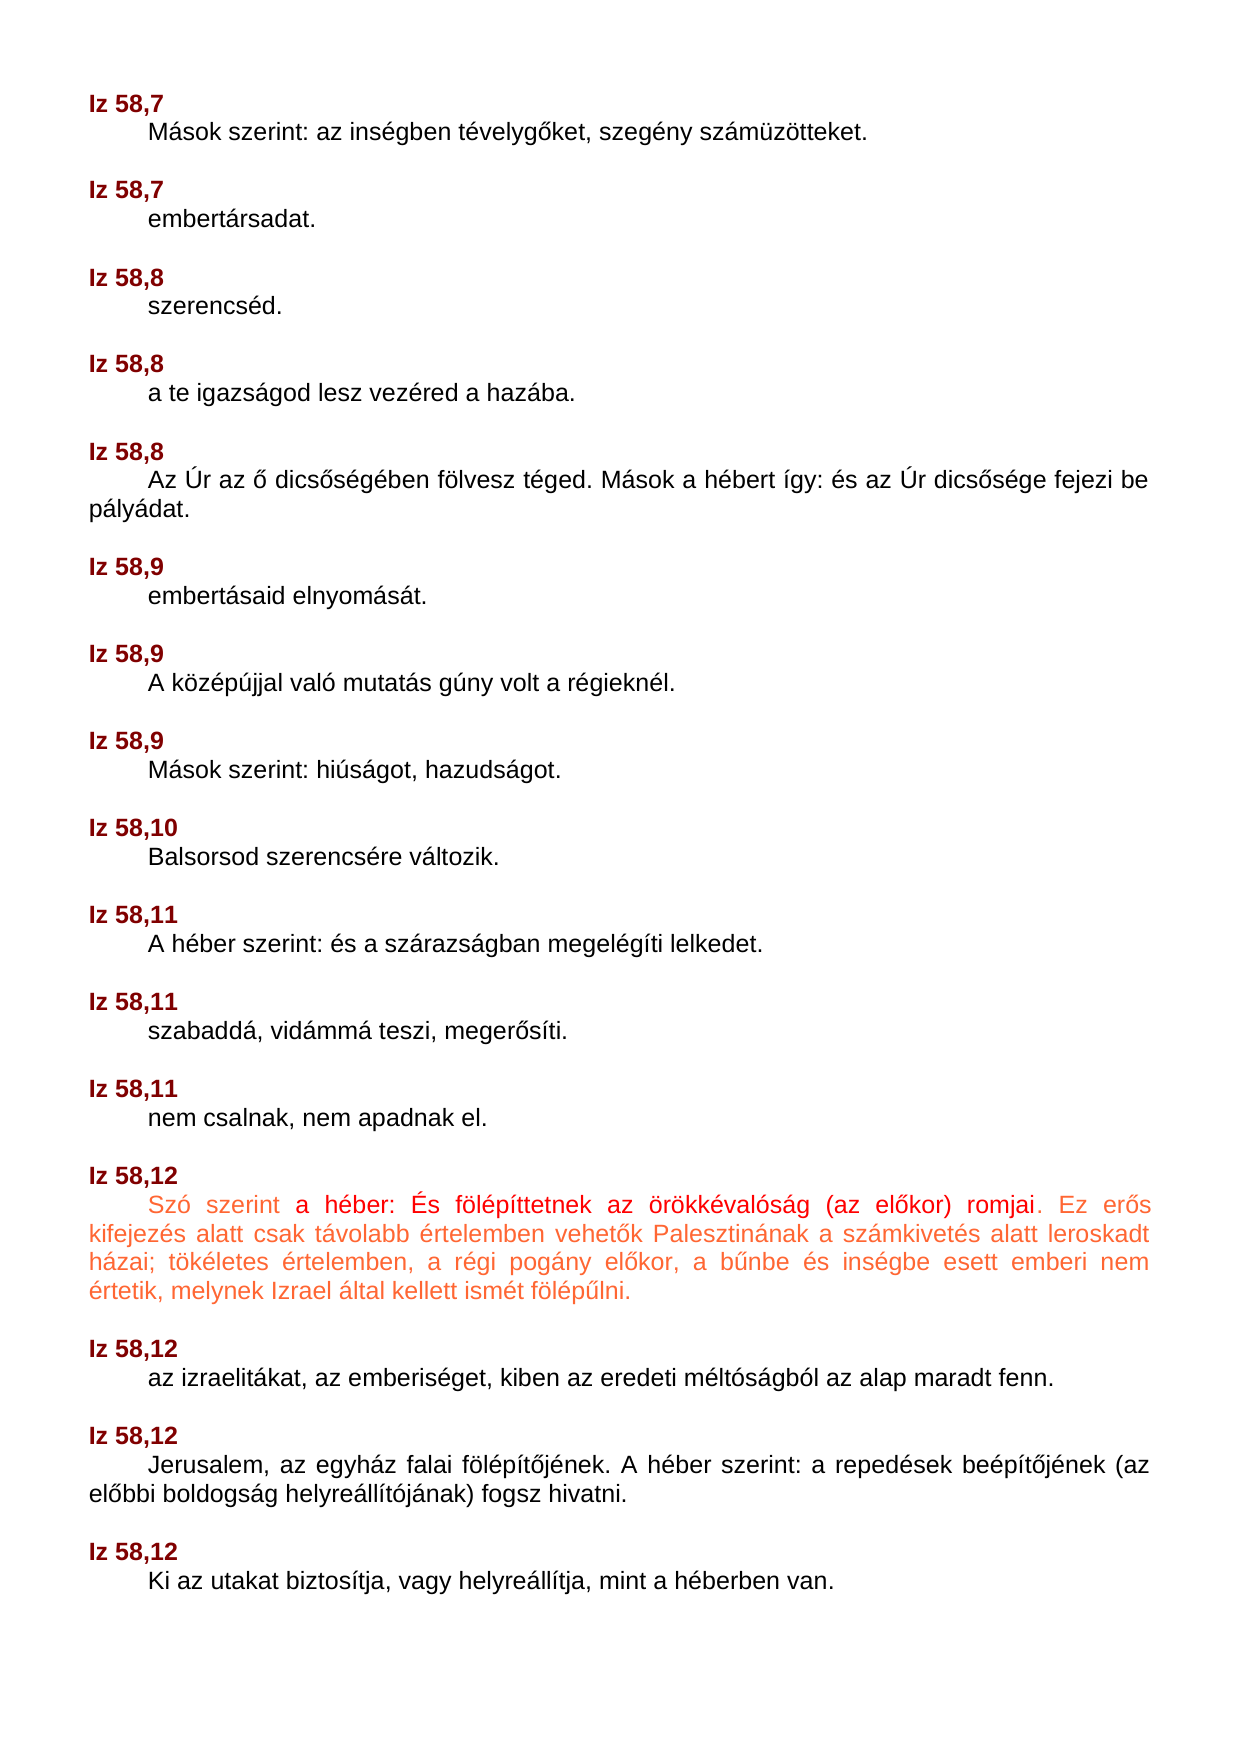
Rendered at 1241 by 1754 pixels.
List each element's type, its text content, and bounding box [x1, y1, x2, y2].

text Iz 58,12 [88, 1421, 1152, 1450]
text Iz 58,9 [88, 639, 1152, 668]
text Iz 58,11 [88, 1074, 1152, 1103]
text Iz 58,11 [88, 987, 1152, 1016]
text Balsorsod szerencsére változik. [88, 842, 1152, 871]
text Jerusalem, az egyház falai fölépítőjének. A héber szerint: a repedések beépítőjének (az előbbi boldogság helyreállítójának) fogsz hivatni. [88, 1450, 1152, 1507]
text a te igazságod lesz vezéred a hazába. [88, 378, 1152, 407]
text Iz 58,7 [88, 176, 1152, 204]
text Iz 58,12 [88, 1537, 1152, 1566]
text Iz 58,11 [88, 900, 1152, 929]
text Ki az utakat biztosítja, vagy helyreállítja, mint a héberben van. [88, 1566, 1152, 1594]
text Az Úr az ő dicsőségében fölvesz téged. Mások a hébert így: és az Úr dicsősége fejezi be pályádat. [88, 465, 1152, 523]
text Mások szerint: az inségben tévelygőket, szegény számüzötteket. [88, 117, 1152, 146]
text A héber szerint: és a szárazságban megelégíti lelkedet. [88, 929, 1152, 958]
text szabaddá, vidámmá teszi, megerősíti. [88, 1016, 1152, 1044]
text Iz 58,12 [88, 1334, 1152, 1363]
text Iz 58,8 [88, 436, 1152, 465]
text nem csalnak, nem apadnak el. [88, 1103, 1152, 1132]
text Iz 58,12 [88, 1161, 1152, 1190]
text embertársadat. [88, 204, 1152, 233]
text embertásaid elnyomását. [88, 581, 1152, 610]
text A középújjal való mutatás gúny volt a régieknél. [88, 668, 1152, 697]
text Szó szerint a héber: És fölépíttetnek az örökkévalóság (az előkor) romjai. Ez erős kifejezés alatt csak távolabb értelemben vehetők Palesztinának a számkivetés alatt leroskadt házai; tökéletes értelemben, a régi pogány előkor, a bűnbe és inségbe esett emberi nem értetik, melynek Izrael által kellett ismét fölépűlni. [88, 1190, 1152, 1305]
text az izraelitákat, az emberiséget, kiben az eredeti méltóságból az alap maradt fenn. [88, 1363, 1152, 1392]
text Iz 58,7 [88, 88, 1152, 117]
text Mások szerint: hiúságot, hazudságot. [88, 755, 1152, 784]
text Iz 58,10 [88, 813, 1152, 842]
text Iz 58,8 [88, 349, 1152, 378]
text Iz 58,9 [88, 552, 1152, 581]
text Iz 58,9 [88, 726, 1152, 755]
text szerencséd. [88, 291, 1152, 320]
text Iz 58,8 [88, 262, 1152, 291]
